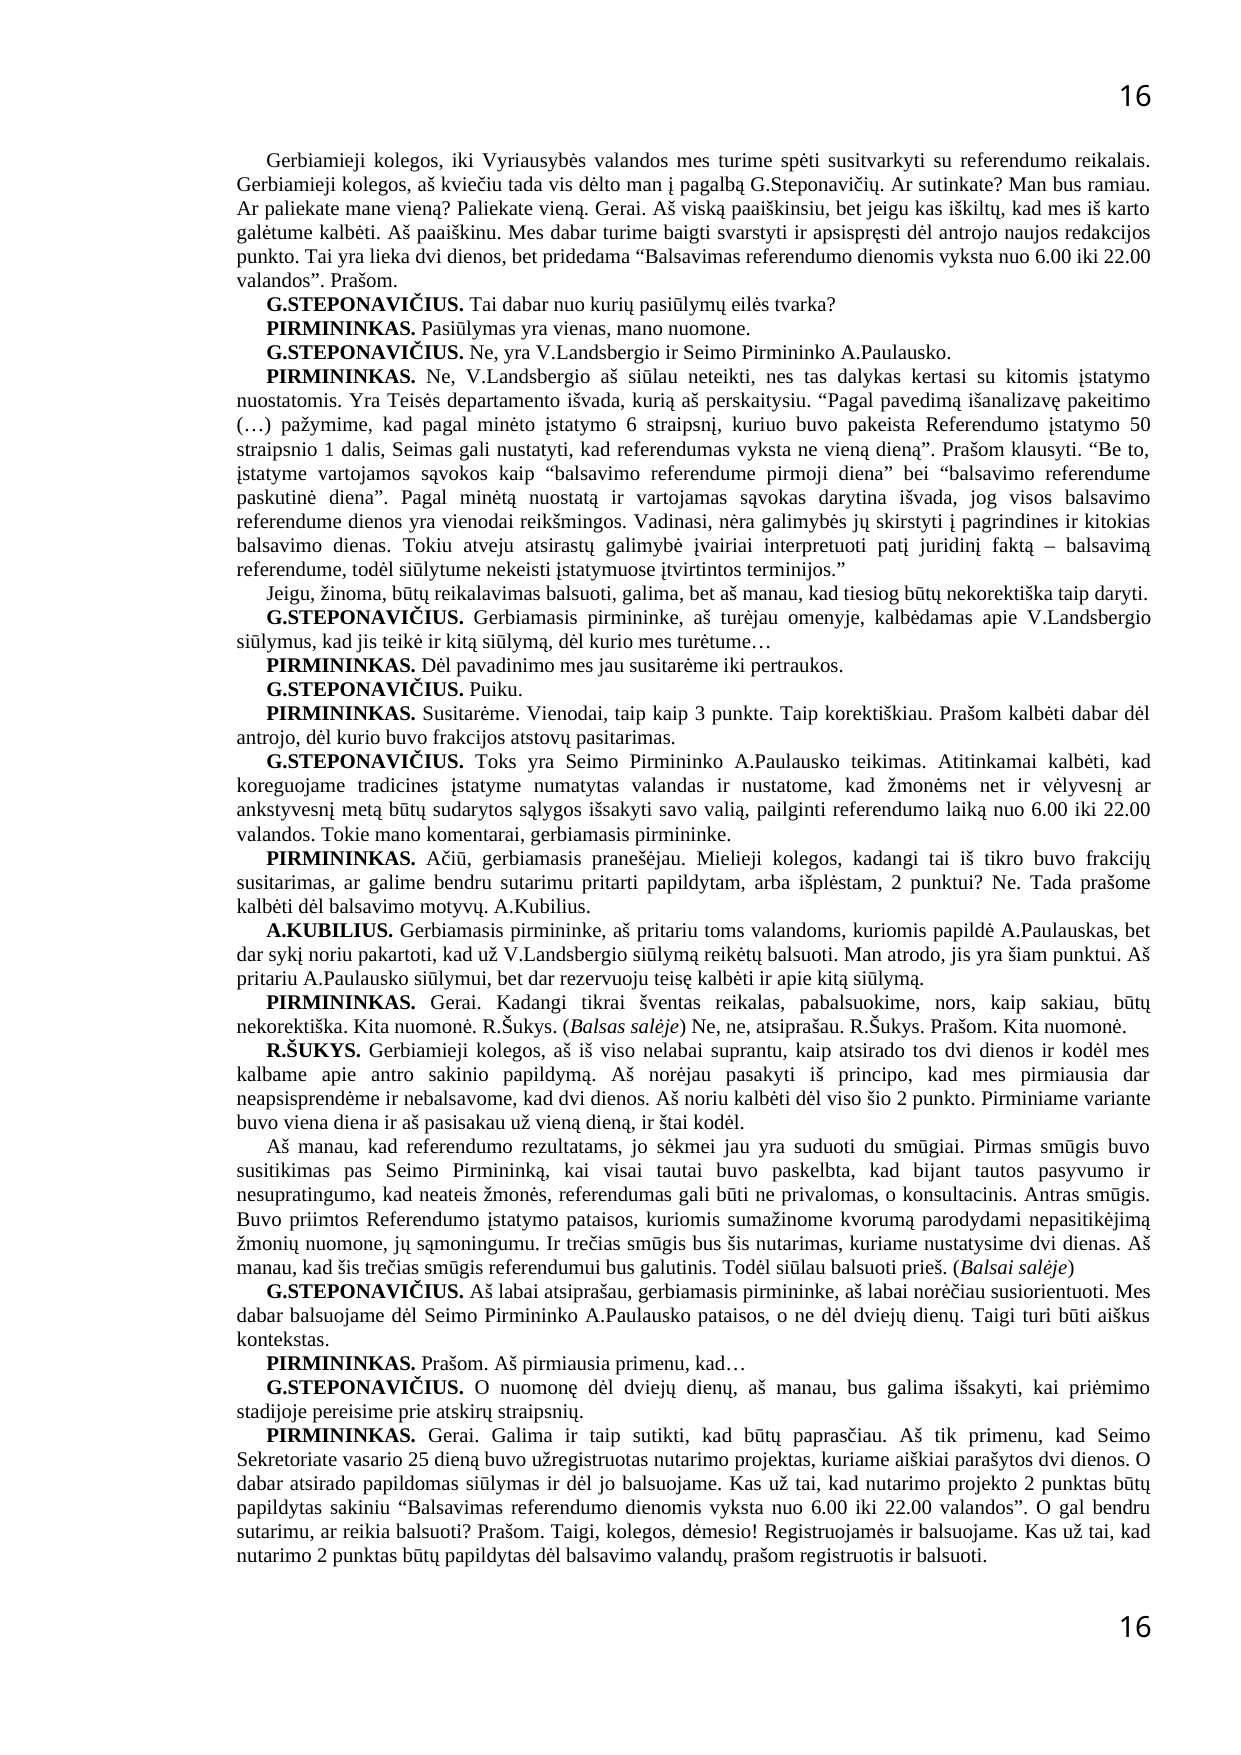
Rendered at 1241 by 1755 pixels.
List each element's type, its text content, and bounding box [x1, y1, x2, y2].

text PIRMININKAS. Gerai. Galima ir taip sutikti, kad būtų paprasčiau. Aš tik primenu, kad Seimo Sekretoriate vasario 25 dieną buvo užregistruotas nutarimo projektas, kuriame aiškiai parašytos dvi dienos. O dabar atsirado papildomas siūlymas ir dėl jo balsuojame. Kas už tai, kad nutarimo projekto 2 punktas būtų papildytas sakiniu “Balsavimas referendumo dienomis vyksta nuo 6.00 iki 22.00 valandos”. O gal bendru sutarimu, ar reikia balsuoti? Prašom. Taigi, kolegos, dėmesio! Registruojamės ir balsuojame. Kas už tai, kad nutarimo 2 punktas būtų papildytas dėl balsavimo valandų, prašom registruotis ir balsuoti. [236, 1423, 1152, 1567]
text G.STEPONAVIČIUS. Ne, yra V.Landsbergio ir Seimo Pirmininko A.Paulausko. [236, 340, 1152, 364]
text G.STEPONAVIČIUS. Puiku. [236, 677, 1152, 701]
text PIRMININKAS. Ne, V.Landsbergio aš siūlau neteikti, nes tas dalykas kertasi su kitomis įstatymo nuostatomis. Yra Teisės departamento išvada, kurią aš perskaitysiu. “Pagal pavedimą išanalizavę pakeitimo (…) pažymime, kad pagal minėto įstatymo 6 straipsnį, kuriuo buvo pakeista Referendumo įstatymo 50 straipsnio 1 dalis, Seimas gali nustatyti, kad referendumas vyksta ne vieną dieną”. Prašom klausyti. “Be to, įstatyme vartojamos sąvokos kaip “balsavimo referendume pirmoji diena” bei “balsavimo referendume paskutinė diena”. Pagal minėtą nuostatą ir vartojamas sąvokas darytina išvada, jog visos balsavimo referendume dienos yra vienodai reikšmingos. Vadinasi, nėra galimybės jų skirstyti į pagrindines ir kitokias balsavimo dienas. Tokiu atveju atsirastų galimybė įvairiai interpretuoti patį juridinį faktą – balsavimą referendume, todėl siūlytume nekeisti įstatymuose įtvirtintos terminijos.” [236, 364, 1152, 581]
text PIRMININKAS. Pasiūlymas yra vienas, mano nuomone. [236, 316, 1152, 340]
text G.STEPONAVIČIUS. Aš labai atsiprašau, gerbiamasis pirmininke, aš labai norėčiau susiorientuoti. Mes dabar balsuojame dėl Seimo Pirmininko A.Paulausko pataisos, o ne dėl dviejų dienų. Taigi turi būti aiškus kontekstas. [236, 1279, 1152, 1351]
text G.STEPONAVIČIUS. O nuomonę dėl dviejų dienų, aš manau, bus galima išsakyti, kai priėmimo stadijoje pereisime prie atskirų straipsnių. [236, 1375, 1152, 1423]
text G.STEPONAVIČIUS. Tai dabar nuo kurių pasiūlymų eilės tvarka? [236, 292, 1152, 316]
text A.KUBILIUS. Gerbiamasis pirmininke, aš pritariu toms valandoms, kuriomis papildė A.Paulauskas, bet dar sykį noriu pakartoti, kad už V.Landsbergio siūlymą reikėtų balsuoti. Man atrodo, jis yra šiam punktui. Aš pritariu A.Paulausko siūlymui, bet dar rezervuoju teisę kalbėti ir apie kitą siūlymą. [236, 918, 1152, 990]
text R.ŠUKYS. Gerbiamieji kolegos, aš iš viso nelabai suprantu, kaip atsirado tos dvi dienos ir kodėl mes kalbame apie antro sakinio papildymą. Aš norėjau pasakyti iš principo, kad mes pirmiausia dar neapsisprendėme ir nebalsavome, kad dvi dienos. Aš noriu kalbėti dėl viso šio 2 punkto. Pirminiame variante buvo viena diena ir aš pasisakau už vieną dieną, ir štai kodėl. [236, 1038, 1152, 1134]
text G.STEPONAVIČIUS. Toks yra Seimo Pirmininko A.Paulausko teikimas. Atitinkamai kalbėti, kad koreguojame tradicines įstatyme numatytas valandas ir nustatome, kad žmonėms net ir vėlyvesnį ar ankstyvesnį metą būtų sudarytos sąlygos išsakyti savo valią, pailginti referendumo laiką nuo 6.00 iki 22.00 valandos. Tokie mano komentarai, gerbiamasis pirmininke. [236, 749, 1152, 846]
text PIRMININKAS. Ačiū, gerbiamasis pranešėjau. Mielieji kolegos, kadangi tai iš tikro buvo frakcijų susitarimas, ar galime bendru sutarimu pritarti papildytam, arba išplėstam, 2 punktui? Ne. Tada prašome kalbėti dėl balsavimo motyvų. A.Kubilius. [236, 846, 1152, 918]
text Aš manau, kad referendumo rezultatams, jo sėkmei jau yra suduoti du smūgiai. Pirmas smūgis buvo susitikimas pas Seimo Pirmininką, kai visai tautai buvo paskelbta, kad bijant tautos pasyvumo ir nesupratingumo, kad neateis žmonės, referendumas gali būti ne privalomas, o konsultacinis. Antras smūgis. Buvo priimtos Referendumo įstatymo pataisos, kuriomis sumažinome kvorumą parodydami nepasitikėjimą žmonių nuomone, jų sąmoningumu. Ir trečias smūgis bus šis nutarimas, kuriame nustatysime dvi dienas. Aš manau, kad šis trečias smūgis referendumui bus galutinis. Todėl siūlau balsuoti prieš. (Balsai salėje) [236, 1134, 1152, 1279]
text PIRMININKAS. Gerai. Kadangi tikrai šventas reikalas, pabalsuokime, nors, kaip sakiau, būtų nekorektiška. Kita nuomonė. R.Šukys. (Balsas salėje) Ne, ne, atsiprašau. R.Šukys. Prašom. Kita nuomonė. [236, 990, 1152, 1038]
text PIRMININKAS. Prašom. Aš pirmiausia primenu, kad… [236, 1351, 1152, 1375]
text PIRMININKAS. Dėl pavadinimo mes jau susitarėme iki pertraukos. [236, 653, 1152, 677]
text Gerbiamieji kolegos, iki Vyriausybės valandos mes turime spėti susitvarkyti su referendumo reikalais. Gerbiamieji kolegos, aš kviečiu tada vis dėlto man į pagalbą G.Steponavičių. Ar sutinkate? Man bus ramiau. Ar paliekate mane vieną? Paliekate vieną. Gerai. Aš viską paaiškinsiu, bet jeigu kas iškiltų, kad mes iš karto galėtume kalbėti. Aš paaiškinu. Mes dabar turime baigti svarstyti ir apsispręsti dėl antrojo naujos redakcijos punkto. Tai yra lieka dvi dienos, bet pridedama “Balsavimas referendumo dienomis vyksta nuo 6.00 iki 22.00 valandos”. Prašom. [236, 148, 1152, 292]
text PIRMININKAS. Susitarėme. Vienodai, taip kaip 3 punkte. Taip korektiškiau. Prašom kalbėti dabar dėl antrojo, dėl kurio buvo frakcijos atstovų pasitarimas. [236, 701, 1152, 749]
text G.STEPONAVIČIUS. Gerbiamasis pirmininke, aš turėjau omenyje, kalbėdamas apie V.Landsbergio siūlymus, kad jis teikė ir kitą siūlymą, dėl kurio mes turėtume… [236, 605, 1152, 653]
text Jeigu, žinoma, būtų reikalavimas balsuoti, galima, bet aš manau, kad tiesiog būtų nekorektiška taip daryti. [236, 581, 1152, 605]
